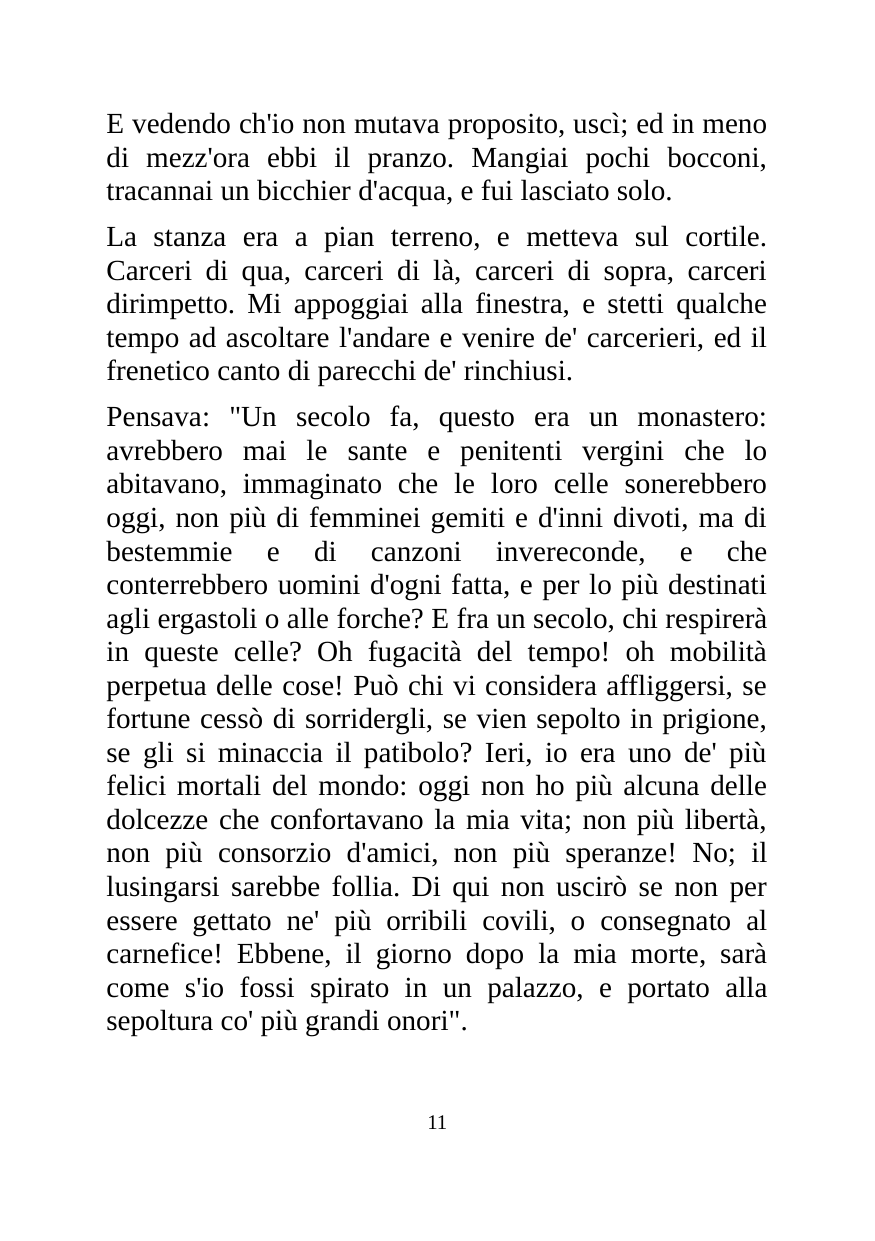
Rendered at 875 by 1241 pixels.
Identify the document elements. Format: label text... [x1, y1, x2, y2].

text La stanza era a pian terreno, e metteva sul cortile. Carceri di qua, carceri di là, carceri di sopra, carceri dirimpetto. Mi appoggiai alla finestra, e stetti qualche tempo ad ascoltare l'andare e venire de' carcerieri, ed il frenetico canto di parecchi de' rinchiusi. [106, 219, 768, 387]
text E vedendo ch'io non mutava proposito, uscì; ed in meno di mezz'ora ebbi il pranzo. Mangiai pochi bocconi, tracannai un bicchier d'acqua, e fui lasciato solo. [106, 106, 768, 207]
text Pensava: "Un secolo fa, questo era un monastero: avrebbero mai le sante e penitenti vergini che lo abitavano, immaginato che le loro celle sonerebbero oggi, non più di femminei gemiti e d'inni divoti, ma di bestemmie e di canzoni invereconde, e che conterrebbero uomini d'ogni fatta, e per lo più destinati agli ergastoli o alle forche? E fra un secolo, chi respirerà in queste celle? Oh fugacità del tempo! oh mobilità perpetua delle cose! Può chi vi considera affliggersi, se fortune cessò di sorridergli, se vien sepolto in prigione, se gli si minaccia il patibolo? Ieri, io era uno de' più felici mortali del mondo: oggi non ho più alcuna delle dolcezze che confortavano la mia vita; non più libertà, non più consorzio d'amici, non più speranze! No; il lusingarsi sarebbe follia. Di qui non uscirò se non per essere gettato ne' più orribili covili, o consegnato al carnefice! Ebbene, il giorno dopo la mia morte, sarà come s'io fossi spirato in un palazzo, e portato alla sepoltura co' più grandi onori". [106, 399, 768, 1037]
